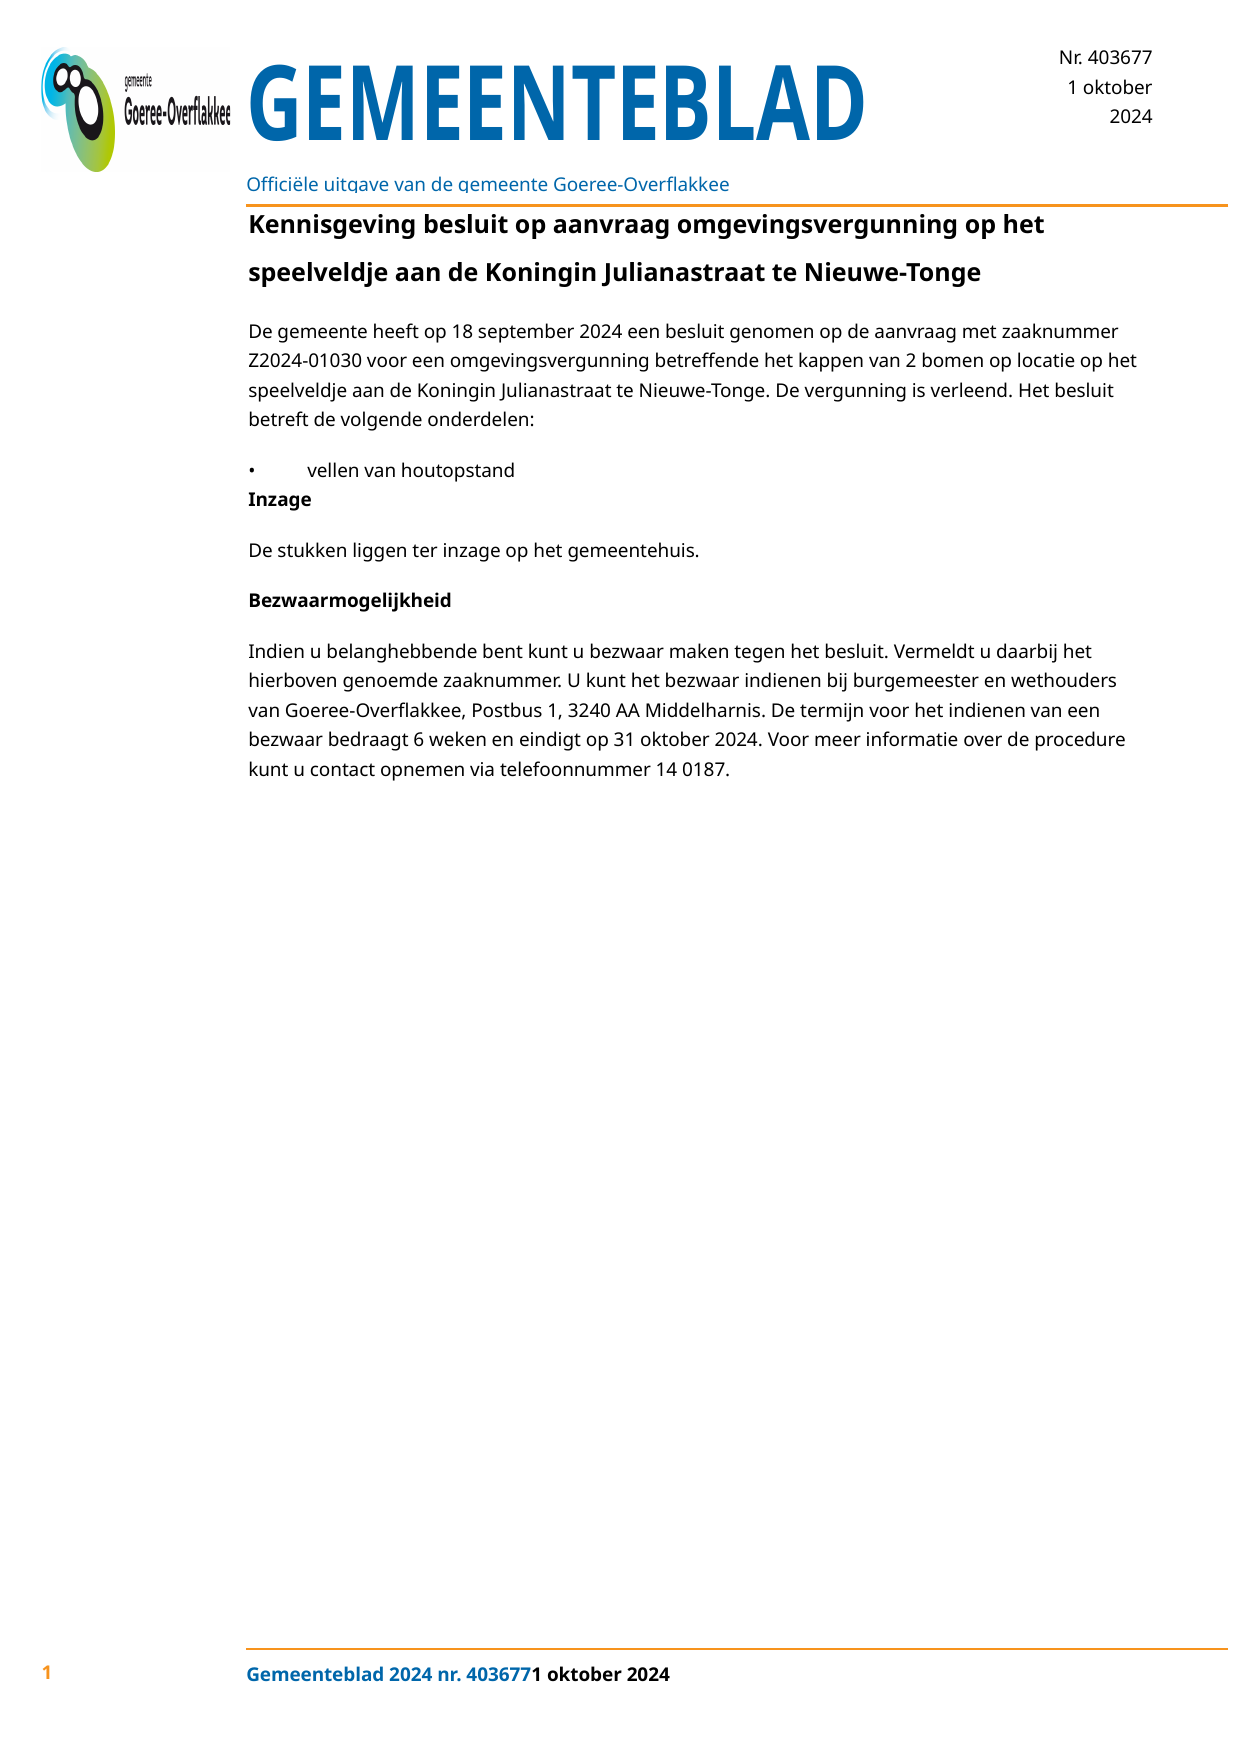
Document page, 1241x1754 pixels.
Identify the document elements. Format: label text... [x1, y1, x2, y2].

list vellen van houtopstand [248, 457, 1152, 483]
text Indien u belanghebbende bent kunt u bezwaar maken tegen het besluit. Vermeldt u daarbij het hierboven genoemde zaaknummer. U kunt het bezwaar indienen bij burgemeester en wethouders van Goeree-Overflakkee, Postbus 1, 3240 AA Middelharnis. De termijn voor het indienen van een bezwaar bedraagt 6 weken en eindigt op 31 oktober 2024. Voor meer informatie over de procedure kunt u contact opnemen via telefoonnummer 14 0187. [248, 638, 1152, 782]
picture [41, 47, 231, 172]
text De gemeente heeft op 18 september 2024 een besluit genomen op de aanvraag met zaaknummer Z2024-01030 voor een omgevingsvergunning betreffende het kappen van 2 bomen op locatie op het speelveldje aan de Koningin Julianastraat te Nieuwe-Tonge. De vergunning is verleend. Het besluit betreft de volgende onderdelen: [248, 318, 1152, 432]
text Inzage [248, 487, 1152, 512]
text Bezwaarmogelijkheid [248, 587, 1152, 613]
text Kennisgeving besluit op aanvraag omgevingsvergunning op het speelveldje aan de Koningin Julianastraat te Nieuwe-Tonge [248, 207, 1152, 288]
text De stukken liggen ter inzage op het gemeentehuis. [248, 537, 1152, 563]
